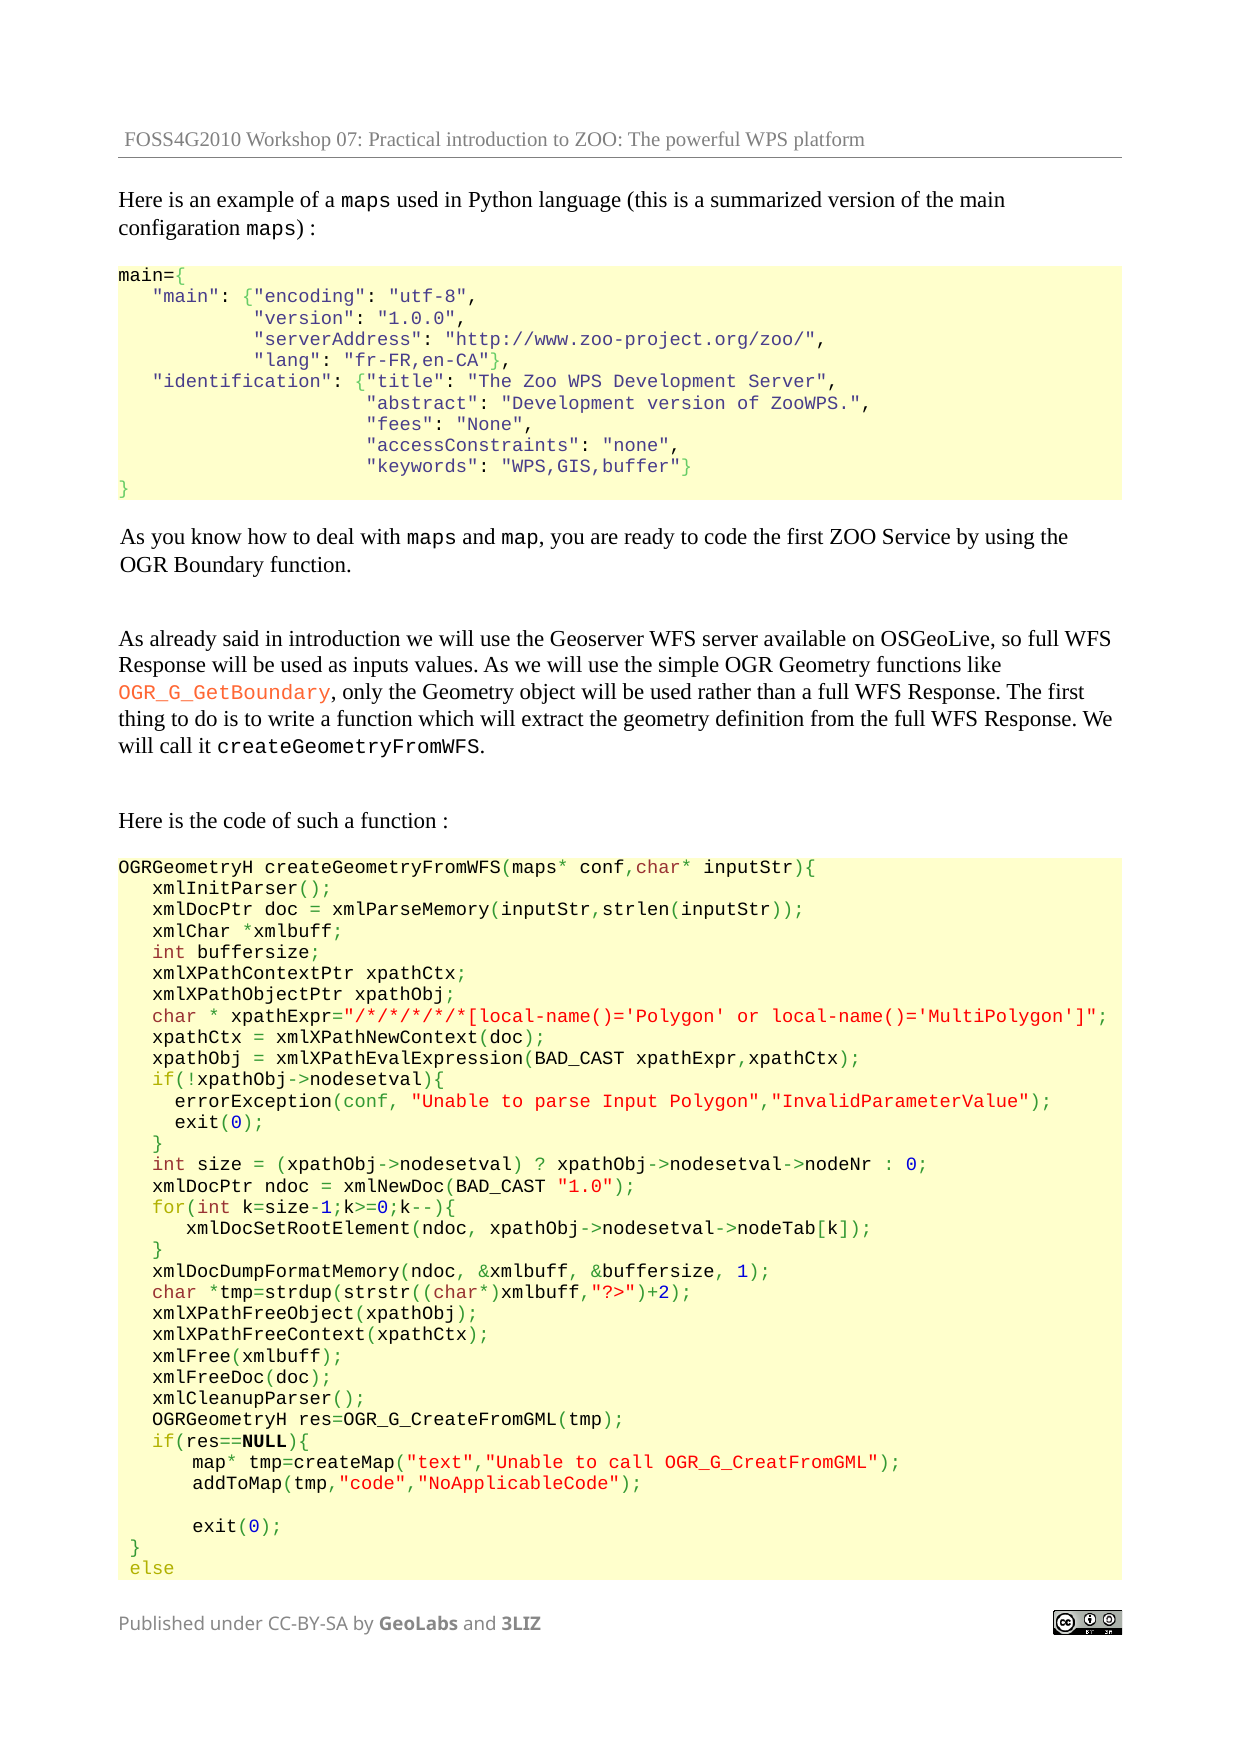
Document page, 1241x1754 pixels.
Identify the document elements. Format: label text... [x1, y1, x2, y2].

text } [118, 1240, 1122, 1261]
text xmlXPathFreeContext(xpathCtx); [118, 1325, 1122, 1346]
text errorException(conf, "Unable to parse Input Polygon","InvalidParameterValue"); [118, 1091, 1122, 1113]
text xmlXPathContextPtr xpathCtx; [118, 964, 1122, 985]
text xmlDocPtr doc = xmlParseMemory(inputStr,strlen(inputStr)); [118, 900, 1122, 921]
text OGRGeometryH createGeometryFromWFS(maps* conf,char* inputStr){ [118, 858, 1122, 879]
text "accessConstraints": "none", [118, 436, 1122, 457]
text } [118, 1134, 1122, 1155]
text xmlDocDumpFormatMemory(ndoc, &xmlbuff, &buffersize, 1); [118, 1261, 1122, 1283]
text main={ [118, 266, 1122, 287]
text Here is the code of such a function : [118, 807, 1122, 833]
text } [118, 478, 1122, 500]
text As you know how to deal with maps and map, you are ready to code the first ZOO Service by using the OGR Boundary function. [119, 523, 1122, 577]
text xmlCleanupParser(); [118, 1389, 1122, 1410]
text "main": {"encoding": "utf-8", [118, 287, 1122, 308]
text xpathCtx = xmlXPathNewContext(doc); [118, 1028, 1122, 1049]
text "version": "1.0.0", [118, 308, 1122, 330]
text int size = (xpathObj->nodesetval) ? xpathObj->nodesetval->nodeNr : 0; [118, 1155, 1122, 1176]
text addToMap(tmp,"code","NoApplicableCode"); [118, 1474, 1122, 1495]
text map* tmp=createMap("text","Unable to call OGR_G_CreatFromGML"); [118, 1453, 1122, 1474]
text Here is an example of a maps used in Python language (this is a summarized version of the main configaration maps) : [118, 187, 1122, 242]
text for(int k=size-1;k>=0;k--){ [118, 1198, 1122, 1219]
text xmlInitParser(); [118, 879, 1122, 900]
text } [118, 1538, 1122, 1559]
text As already said in introduction we will use the Geoserver WFS server available on OSGeoLive, so full WFS Response will be used as inputs values. As we will use the simple OGR Geometry functions like OGR_G_GetBoundary, only the Geometry object will be used rather than a full WFS Response. The first thing to do is to write a function which will extract the geometry definition from the full WFS Response. We will call it createGeometryFromWFS. [118, 625, 1122, 759]
text "serverAddress": "http://www.zoo-project.org/zoo/", [118, 330, 1122, 351]
text OGRGeometryH res=OGR_G_CreateFromGML(tmp); [118, 1410, 1122, 1431]
text exit(0); [118, 1516, 1122, 1538]
text xmlDocSetRootElement(ndoc, xpathObj->nodesetval->nodeTab[k]); [118, 1219, 1122, 1240]
text char *tmp=strdup(strstr((char*)xmlbuff,"?>")+2); [118, 1283, 1122, 1304]
text xmlDocPtr ndoc = xmlNewDoc(BAD_CAST "1.0"); [118, 1176, 1122, 1198]
text if(!xpathObj->nodesetval){ [118, 1070, 1122, 1091]
text int buffersize; [118, 943, 1122, 964]
picture [1053, 1610, 1123, 1635]
text "lang": "fr-FR,en-CA"}, [118, 351, 1122, 372]
text if(res==NULL){ [118, 1431, 1122, 1453]
text xmlXPathFreeObject(xpathObj); [118, 1304, 1122, 1325]
text "abstract": "Development version of ZooWPS.", [118, 393, 1122, 415]
text "identification": {"title": "The Zoo WPS Development Server", [118, 372, 1122, 393]
text xmlFree(xmlbuff); [118, 1346, 1122, 1368]
text xpathObj = xmlXPathEvalExpression(BAD_CAST xpathExpr,xpathCtx); [118, 1049, 1122, 1070]
text else [118, 1559, 1122, 1580]
text "keywords": "WPS,GIS,buffer"} [118, 457, 1122, 478]
text exit(0); [118, 1113, 1122, 1134]
text "fees": "None", [118, 415, 1122, 436]
text xmlFreeDoc(doc); [118, 1368, 1122, 1389]
text xmlXPathObjectPtr xpathObj; [118, 985, 1122, 1006]
text char * xpathExpr="/*/*/*/*/*[local-name()='Polygon' or local-name()='MultiPolygon']"; [118, 1006, 1122, 1028]
text xmlChar *xmlbuff; [118, 921, 1122, 943]
